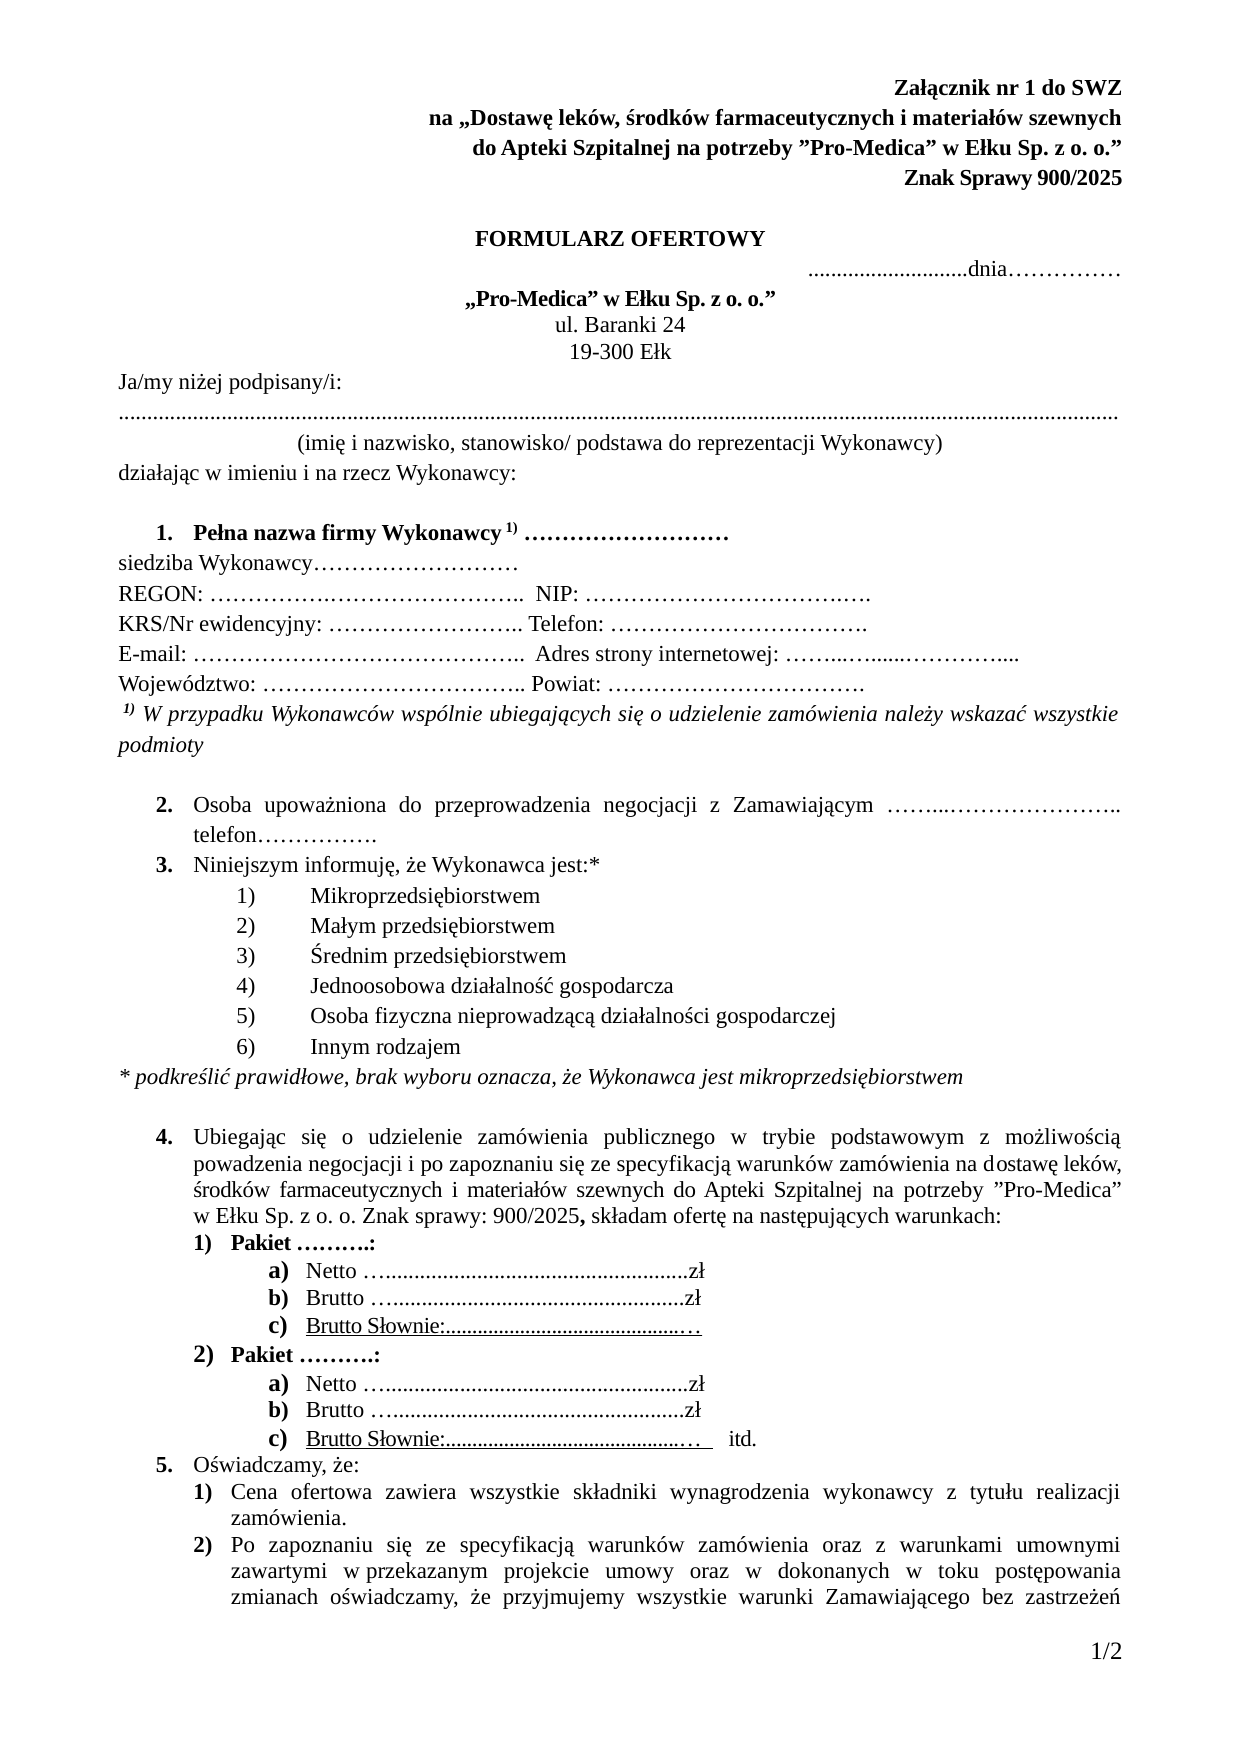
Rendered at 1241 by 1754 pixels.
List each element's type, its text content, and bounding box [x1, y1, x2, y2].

list Brutto …...................................................zł [268, 1284, 1122, 1310]
list Pełna nazwa firmy Wykonawcy 1) ……………………… [156, 519, 1122, 546]
text (imię i nazwisko, stanowisko/ podstawa do reprezentacji Wykonawcy) [118, 428, 1122, 455]
list Średnim przedsiębiorstwem [236, 942, 1122, 968]
text 1) W przypadku Wykonawców wspólnie ubiegających się o udzielenie zamówienia należy wskazać wszystkie podmioty [118, 700, 1122, 757]
text KRS/Nr ewidencyjny: …………………….. Telefon: ……………………………. [118, 610, 1122, 636]
list Pakiet ……….: [193, 1229, 1122, 1255]
list Brutto Słownie:............................................… [268, 1310, 1122, 1339]
list Mikroprzedsiębiorstwem [236, 882, 1122, 908]
text działając w imieniu i na rzecz Wykonawcy: [118, 459, 1122, 485]
list Netto ….....................................................zł [268, 1368, 1122, 1396]
list Ubiegając się o udzielenie zamówienia publicznego w trybie podstawowym z możliwością powadzenia negocjacji i po zapoznaniu się ze specyfikacją warunków zamówienia na dostawę leków, środków farmaceutycznych i materiałów szewnych do Apteki Szpitalnej na potrzeby ”Pro-Medica” w Ełku Sp. z o. o. Znak sprawy: 900/2025, składam ofertę na następujących warunkach: [156, 1123, 1122, 1229]
list Brutto …...................................................zł [268, 1396, 1122, 1423]
text Województwo: …………………………….. Powiat: ……………………………. [118, 670, 1122, 697]
list Brutto Słownie:............................................… itd. [268, 1423, 1122, 1452]
text * podkreślić prawidłowe, brak wyboru oznacza, że Wykonawca jest mikroprzedsiębiorstwem [118, 1063, 1122, 1089]
list Osoba fizyczna nieprowadzącą działalności gospodarczej [236, 1002, 1122, 1029]
text Ja/my niżej podpisany/i: [118, 368, 1122, 394]
list Małym przedsiębiorstwem [236, 912, 1122, 938]
text Załącznik nr 1 do SWZ [118, 74, 1122, 100]
text E-mail: …………………………………….. Adres strony internetowej: ……...…......………….... [118, 640, 1122, 666]
text ............................dnia…………… [118, 255, 1122, 281]
text ............................................................................................................................................................................... [118, 398, 1122, 425]
text REGON: …………….…………………….. NIP: …………………………….…. [118, 579, 1122, 606]
list Oświadczamy, że: [156, 1452, 1122, 1478]
list Cena ofertowa zawiera wszystkie składniki wynagrodzenia wykonawcy z tytułu realizacji zamówienia. [193, 1478, 1122, 1531]
list Jednoosobowa działalność gospodarcza [236, 972, 1122, 999]
list Innym rodzajem [236, 1033, 1122, 1059]
list Osoba upoważniona do przeprowadzenia negocjacji z Zamawiającym ……...………………….. telefon……………. [156, 791, 1122, 848]
text 19-300 Ełk [118, 338, 1122, 364]
text siedziba Wykonawcy……………………… [118, 549, 1122, 576]
text „Pro-Medica” w Ełku Sp. z o. o.” [118, 285, 1122, 312]
text do Apteki Szpitalnej na potrzeby ”Pro-Medica” w Ełku Sp. z o. o.” [118, 134, 1122, 161]
list Po zapoznaniu się ze specyfikacją warunków zamówienia oraz z warunkami umownymi zawartymi w przekazanym projekcie umowy oraz w dokonanych w toku postępowania zmianach oświadczamy, że przyjmujemy wszystkie warunki Zamawiającego bez zastrzeżeń [193, 1531, 1122, 1610]
list Niniejszym informuję, że Wykonawca jest:* [156, 851, 1122, 878]
list Netto ….....................................................zł [268, 1255, 1122, 1284]
text na „Dostawę leków, środków farmaceutycznych i materiałów szewnych [118, 104, 1122, 130]
text ul. Baranki 24 [118, 312, 1122, 338]
list Pakiet ……….: [193, 1339, 1122, 1368]
text FORMULARZ OFERTOWY [118, 225, 1122, 251]
text Znak Sprawy 900/2025 [118, 164, 1122, 191]
